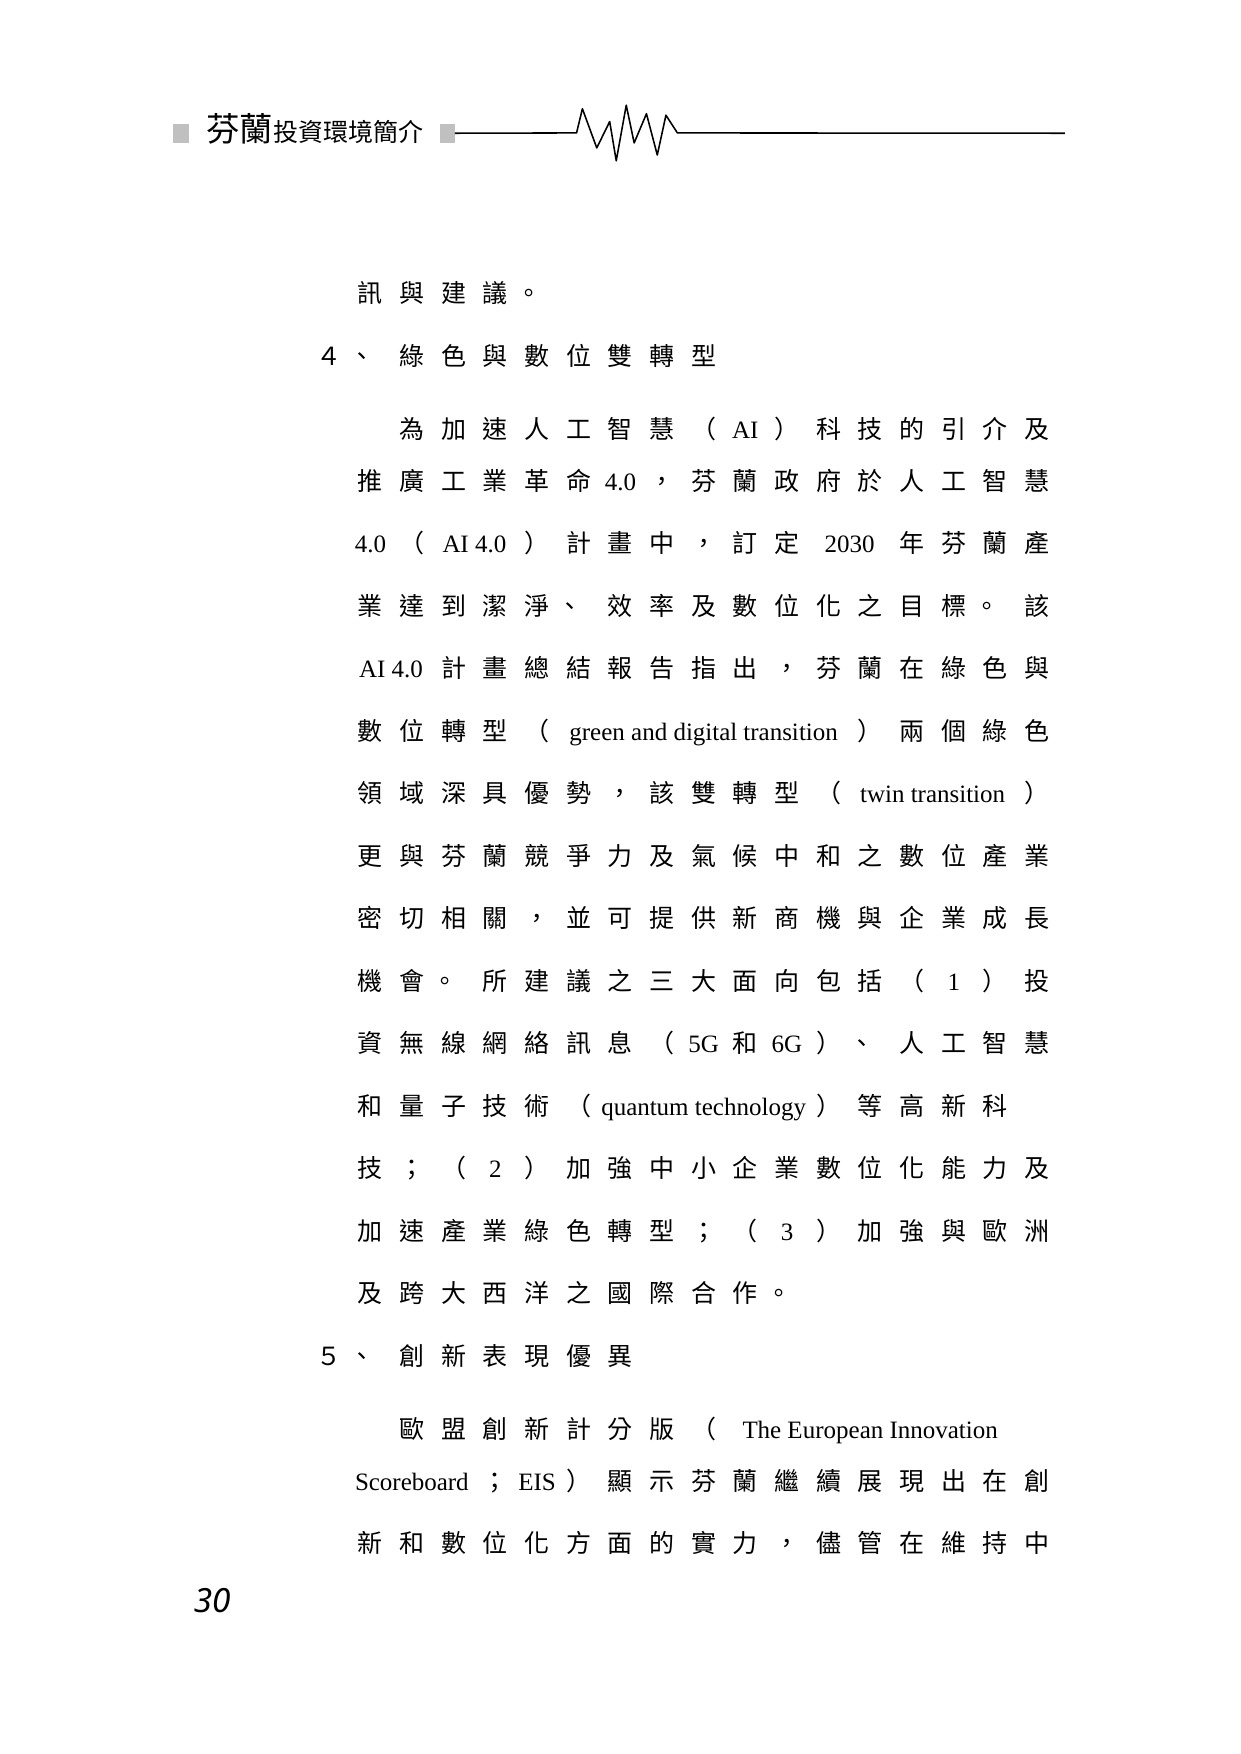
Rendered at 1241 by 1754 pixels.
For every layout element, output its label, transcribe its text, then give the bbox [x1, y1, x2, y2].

text ４、綠色與數位雙轉型 [281, 313, 1058, 375]
text 歐盟創新計分版（The European Innovation Scoreboard；EIS）顯示芬蘭繼續展現出在創新和數位化方面的實力，儘管在維持中 [330, 1375, 1058, 1563]
text ５、創新表現優異 [281, 1313, 1058, 1375]
text 為加速人工智慧（AI）科技的引介及推廣工業革命4.0，芬蘭政府於人工智慧4.0（AI 4.0）計畫中，訂定2030年芬蘭產業達到潔淨、效率及數位化之目標。該AI 4.0計畫總結報告指出，芬蘭在綠色與數位轉型（green and digital transition）兩個綠色領域深具優勢，該雙轉型（twin transition）更與芬蘭競爭力及氣候中和之數位產業密切相關，並可提供新商機與企業成長機會。所建議之三大面向包括（1）投資無線網絡訊息（5G和6G）、人工智慧和量子技術（quantum technology）等高新科技；（2）加強中小企業數位化能力及加速產業綠色轉型；（3）加強與歐洲及跨大西洋之國際合作。 [330, 375, 1058, 1313]
text 訊與建議。 [330, 250, 1058, 313]
